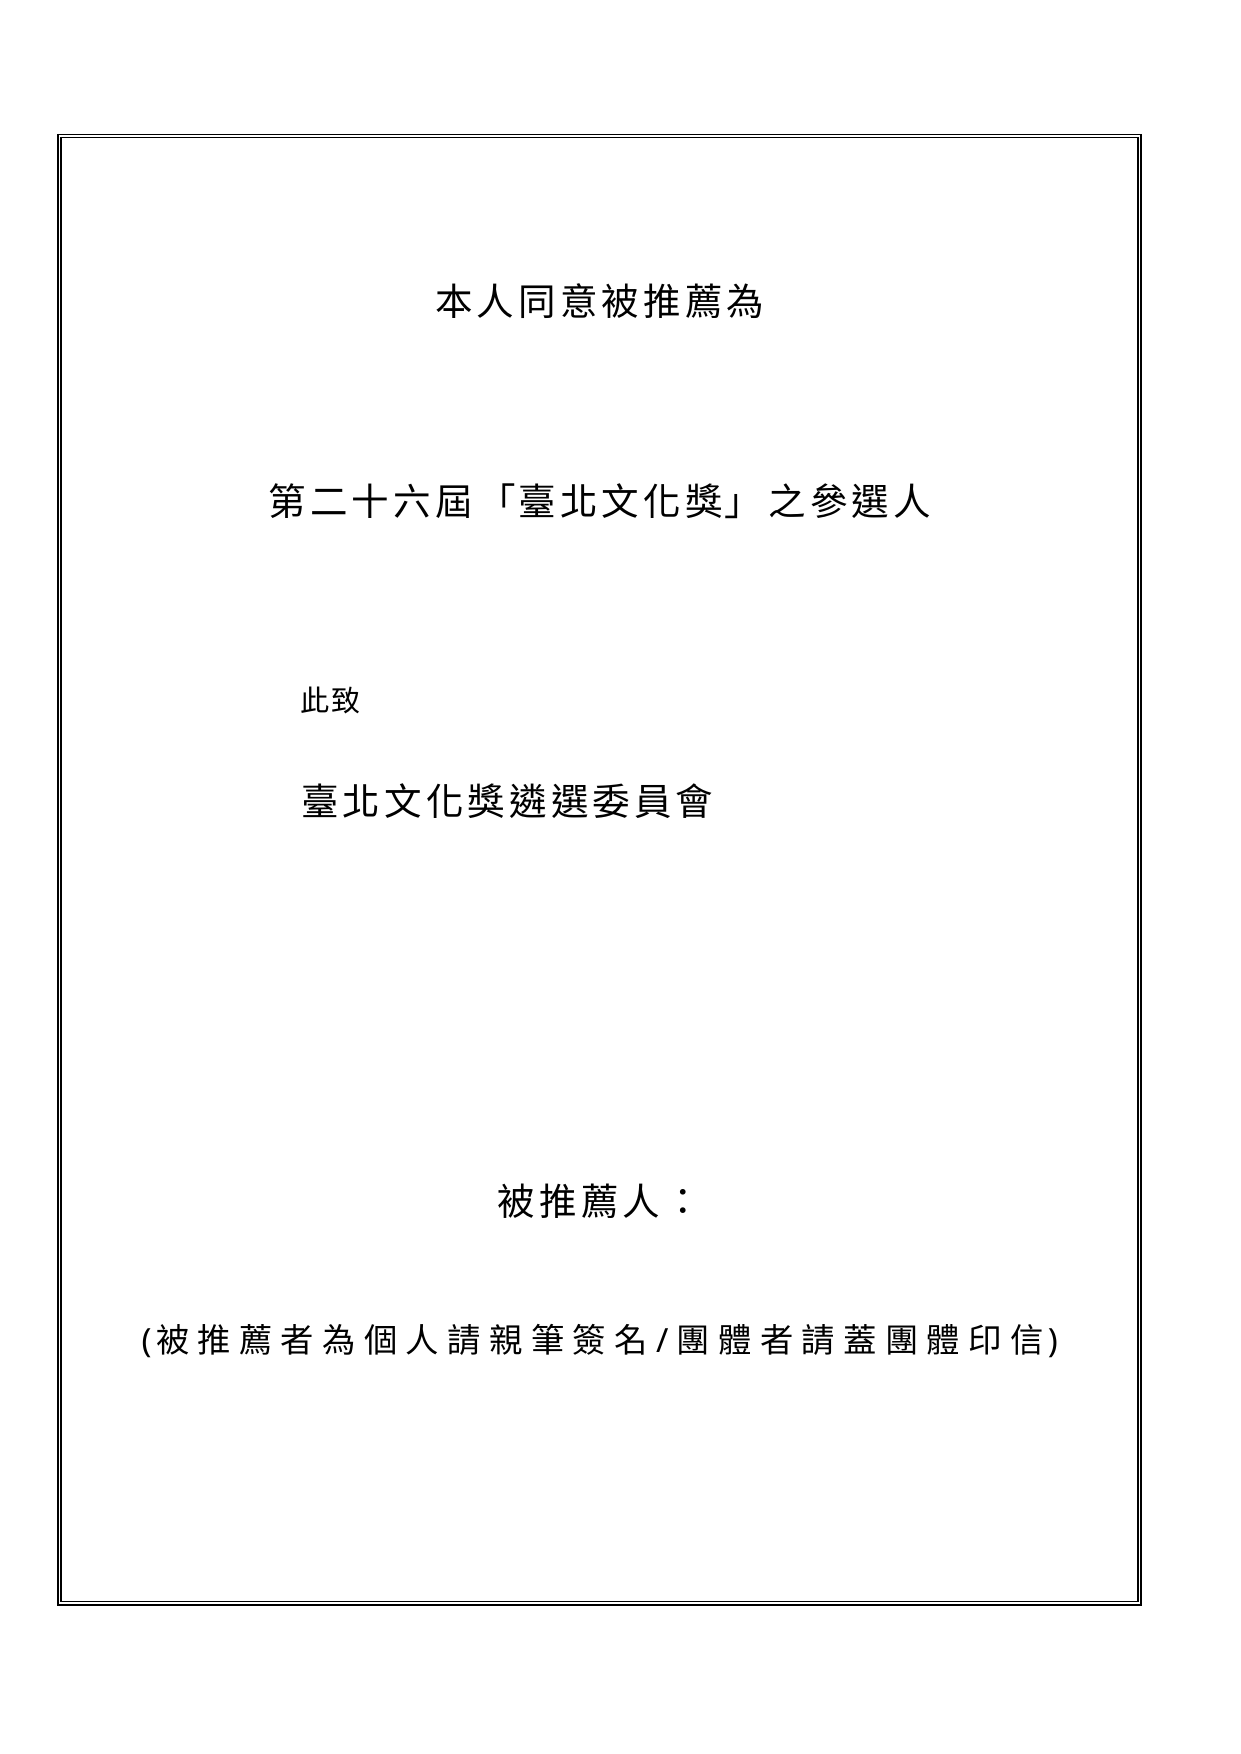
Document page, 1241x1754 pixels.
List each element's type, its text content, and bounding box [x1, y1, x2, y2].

table_header 本人同意被推薦為 第二十六屆「臺北文化獎」之參選人 此致 臺北文化獎遴選委員會 被推薦人： (被推薦者為個人請親筆簽名/團體者請蓋團體印信) [62, 138, 1137, 1601]
